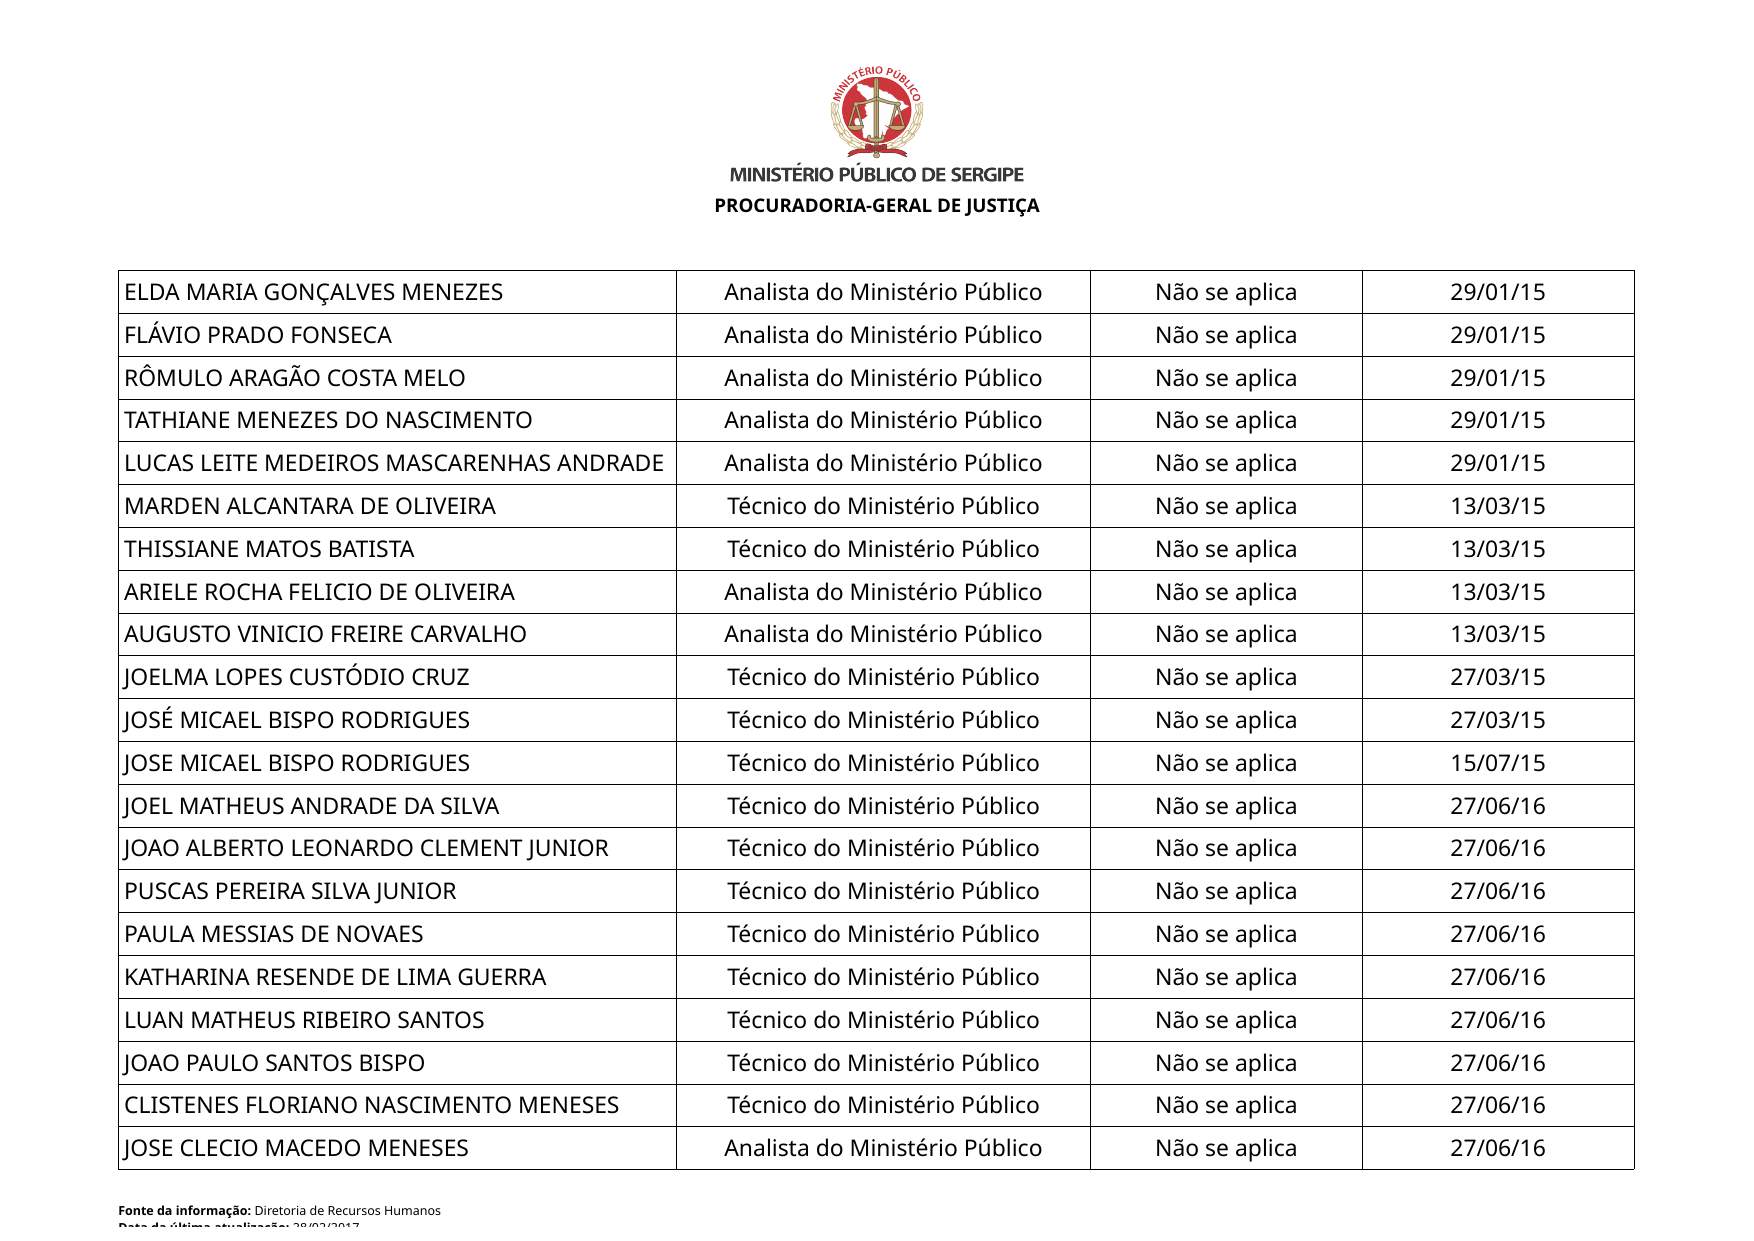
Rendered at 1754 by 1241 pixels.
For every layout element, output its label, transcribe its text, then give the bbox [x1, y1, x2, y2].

table_cell Não se aplica [1091, 656, 1362, 698]
table_cell 29/01/15 [1363, 442, 1634, 484]
table_cell PAULA MESSIAS DE NOVAES [119, 913, 676, 955]
table_cell Técnico do Ministério Público [677, 528, 1090, 570]
table_cell Técnico do Ministério Público [677, 485, 1090, 527]
table_cell THISSIANE MATOS BATISTA [119, 528, 676, 570]
table_cell Não se aplica [1091, 357, 1362, 398]
table_cell 27/03/15 [1363, 656, 1634, 698]
table_cell Não se aplica [1091, 870, 1362, 912]
table_cell Não se aplica [1091, 1085, 1362, 1126]
table_cell 15/07/15 [1363, 742, 1634, 784]
table_cell 13/03/15 [1363, 485, 1634, 527]
table_cell Analista do Ministério Público [677, 314, 1090, 356]
table_cell 29/01/15 [1363, 314, 1634, 356]
table_cell Não se aplica [1091, 913, 1362, 955]
table_cell Técnico do Ministério Público [677, 742, 1090, 784]
table_cell 27/06/16 [1363, 999, 1634, 1041]
table_cell Analista do Ministério Público [677, 614, 1090, 655]
table_cell 27/06/16 [1363, 870, 1634, 912]
table_cell Não se aplica [1091, 699, 1362, 741]
table_cell Analista do Ministério Público [677, 357, 1090, 398]
table_cell Não se aplica [1091, 528, 1362, 570]
table_cell LUCAS LEITE MEDEIROS MASCARENHAS ANDRADE [119, 442, 676, 484]
table_cell Não se aplica [1091, 614, 1362, 655]
table_cell 13/03/15 [1363, 614, 1634, 655]
table_cell 29/01/15 [1363, 357, 1634, 398]
table_cell RÔMULO ARAGÃO COSTA MELO [119, 357, 676, 398]
table_cell 29/01/15 [1363, 400, 1634, 441]
table_cell 27/06/16 [1363, 1085, 1634, 1126]
table_cell Não se aplica [1091, 571, 1362, 612]
table_cell JOAO PAULO SANTOS BISPO [119, 1042, 676, 1083]
table_cell JOAO ALBERTO LEONARDO CLEMENT JUNIOR [119, 828, 676, 869]
table_cell 13/03/15 [1363, 528, 1634, 570]
table_cell Analista do Ministério Público [677, 400, 1090, 441]
table_cell 27/03/15 [1363, 699, 1634, 741]
table_cell JOSE CLECIO MACEDO MENESES [119, 1127, 676, 1169]
table_cell 29/01/15 [1363, 271, 1634, 313]
table_cell Não se aplica [1091, 1127, 1362, 1169]
table_cell PUSCAS PEREIRA SILVA JUNIOR [119, 870, 676, 912]
table_cell AUGUSTO VINICIO FREIRE CARVALHO [119, 614, 676, 655]
table_cell 27/06/16 [1363, 913, 1634, 955]
table_cell Técnico do Ministério Público [677, 999, 1090, 1041]
table_cell Técnico do Ministério Público [677, 1085, 1090, 1126]
table_cell Técnico do Ministério Público [677, 785, 1090, 827]
table_cell Técnico do Ministério Público [677, 699, 1090, 741]
table_cell 27/06/16 [1363, 1042, 1634, 1083]
table_cell 27/06/16 [1363, 1127, 1634, 1169]
table_cell Não se aplica [1091, 442, 1362, 484]
table_cell Não se aplica [1091, 828, 1362, 869]
table_cell 13/03/15 [1363, 571, 1634, 612]
table_cell CLISTENES FLORIANO NASCIMENTO MENESES [119, 1085, 676, 1126]
table_cell JOSÉ MICAEL BISPO RODRIGUES [119, 699, 676, 741]
table_cell Técnico do Ministério Público [677, 1042, 1090, 1083]
table_cell JOELMA LOPES CUSTÓDIO CRUZ [119, 656, 676, 698]
table_cell Técnico do Ministério Público [677, 956, 1090, 998]
table_cell Analista do Ministério Público [677, 271, 1090, 313]
table_cell ARIELE ROCHA FELICIO DE OLIVEIRA [119, 571, 676, 612]
table_cell 27/06/16 [1363, 956, 1634, 998]
table_cell Analista do Ministério Público [677, 1127, 1090, 1169]
table_cell MARDEN ALCANTARA DE OLIVEIRA [119, 485, 676, 527]
table_cell Não se aplica [1091, 1042, 1362, 1083]
table_cell JOEL MATHEUS ANDRADE DA SILVA [119, 785, 676, 827]
table_cell KATHARINA RESENDE DE LIMA GUERRA [119, 956, 676, 998]
table_cell Técnico do Ministério Público [677, 828, 1090, 869]
table_cell Não se aplica [1091, 400, 1362, 441]
table_cell Técnico do Ministério Público [677, 656, 1090, 698]
table_cell 27/06/16 [1363, 828, 1634, 869]
table_cell Não se aplica [1091, 271, 1362, 313]
table_cell Não se aplica [1091, 314, 1362, 356]
table_cell Não se aplica [1091, 999, 1362, 1041]
table_cell FLÁVIO PRADO FONSECA [119, 314, 676, 356]
table_cell Não se aplica [1091, 742, 1362, 784]
table_cell Analista do Ministério Público [677, 442, 1090, 484]
picture [730, 66, 1024, 185]
table_cell 27/06/16 [1363, 785, 1634, 827]
table_cell Não se aplica [1091, 485, 1362, 527]
table_cell Analista do Ministério Público [677, 571, 1090, 612]
table_cell Não se aplica [1091, 956, 1362, 998]
table_cell Não se aplica [1091, 785, 1362, 827]
table_cell LUAN MATHEUS RIBEIRO SANTOS [119, 999, 676, 1041]
table_cell TATHIANE MENEZES DO NASCIMENTO [119, 400, 676, 441]
table_cell Técnico do Ministério Público [677, 913, 1090, 955]
table_cell ELDA MARIA GONÇALVES MENEZES [119, 271, 676, 313]
table_cell Técnico do Ministério Público [677, 870, 1090, 912]
table_cell JOSE MICAEL BISPO RODRIGUES [119, 742, 676, 784]
